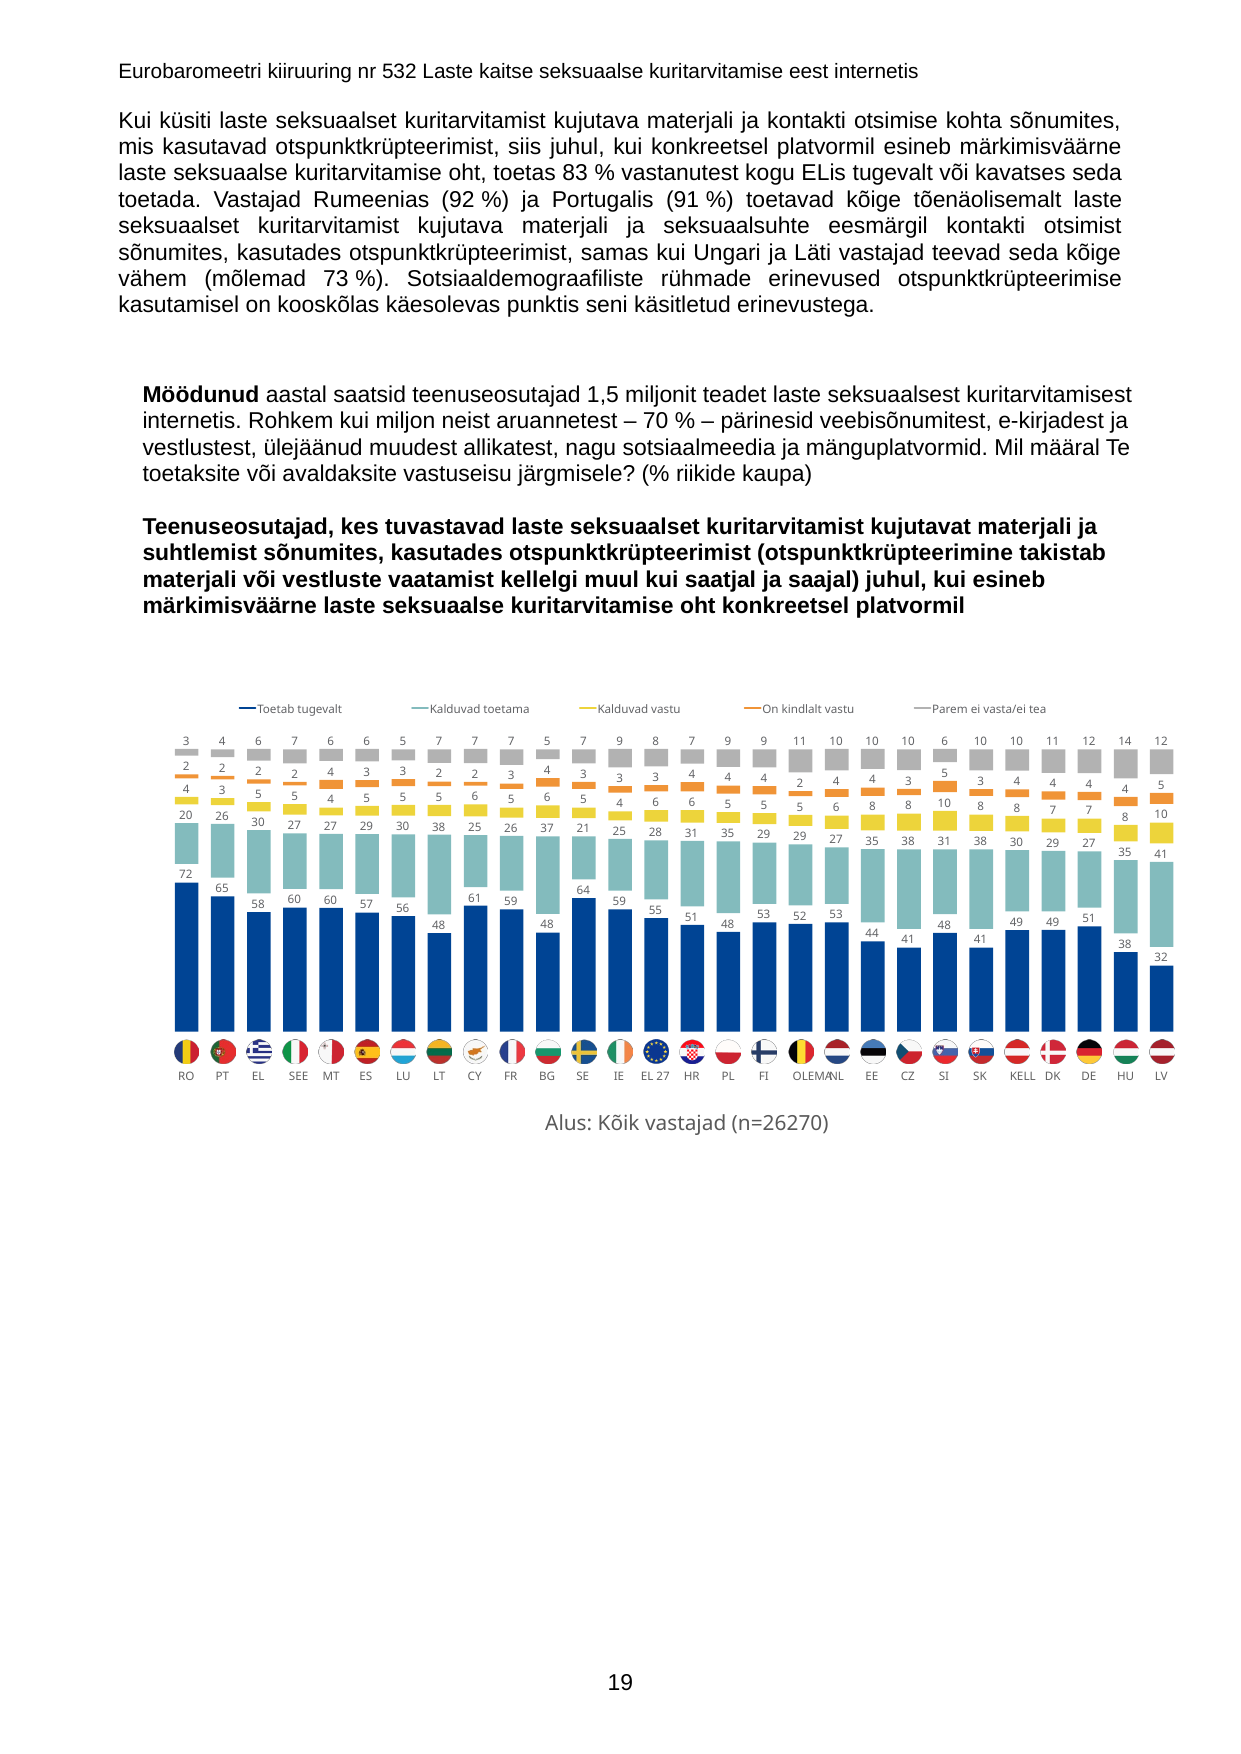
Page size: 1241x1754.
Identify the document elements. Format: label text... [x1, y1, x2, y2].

text Kui küsiti laste seksuaalset kuritarvitamist kujutava materjali ja kontakti otsimise kohta sõnumites, mis kasutavad otspunktkrüpteerimist, siis juhul, kui konkreetsel platvormil esineb märkimisväärne laste seksuaalse kuritarvitamise oht, toetas 83 % vastanutest kogu ELis tugevalt või kavatses seda toetada. Vastajad Rumeenias (92 %) ja Portugalis (91 %) toetavad kõige tõenäolisemalt laste seksuaalset kuritarvitamist kujutava materjali ja seksuaalsuhte eesmärgil kontakti otsimist sõnumites, kasutades otspunktkrüpteerimist, samas kui Ungari ja Läti vastajad teevad seda kõige vähem (mõlemad 73 %). Sotsiaaldemograafiliste rühmade erinevused otspunktkrüpteerimise kasutamisel on kooskõlas käesolevas punktis seni käsitletud erinevustega. [118, 107, 1122, 317]
picture [282, 1039, 308, 1064]
picture [210, 1039, 236, 1064]
picture [715, 1039, 741, 1064]
picture [788, 1039, 814, 1064]
picture [463, 1039, 488, 1064]
picture [679, 1039, 705, 1064]
picture [1149, 1039, 1175, 1064]
picture [932, 1039, 958, 1064]
picture [1004, 1039, 1030, 1064]
picture [390, 1039, 416, 1064]
picture [860, 1039, 886, 1064]
picture [751, 1039, 777, 1064]
picture [1076, 1039, 1102, 1064]
picture [643, 1039, 669, 1064]
picture [607, 1039, 633, 1064]
picture [318, 1039, 344, 1064]
picture [1040, 1039, 1066, 1064]
picture [354, 1039, 380, 1064]
picture [1113, 1039, 1139, 1064]
picture [174, 1039, 199, 1064]
picture [896, 1039, 922, 1064]
picture [968, 1039, 994, 1064]
picture [571, 1039, 597, 1064]
picture [426, 1039, 452, 1064]
picture [499, 1039, 525, 1064]
picture [246, 1039, 272, 1064]
picture [535, 1039, 561, 1064]
picture [824, 1039, 850, 1064]
